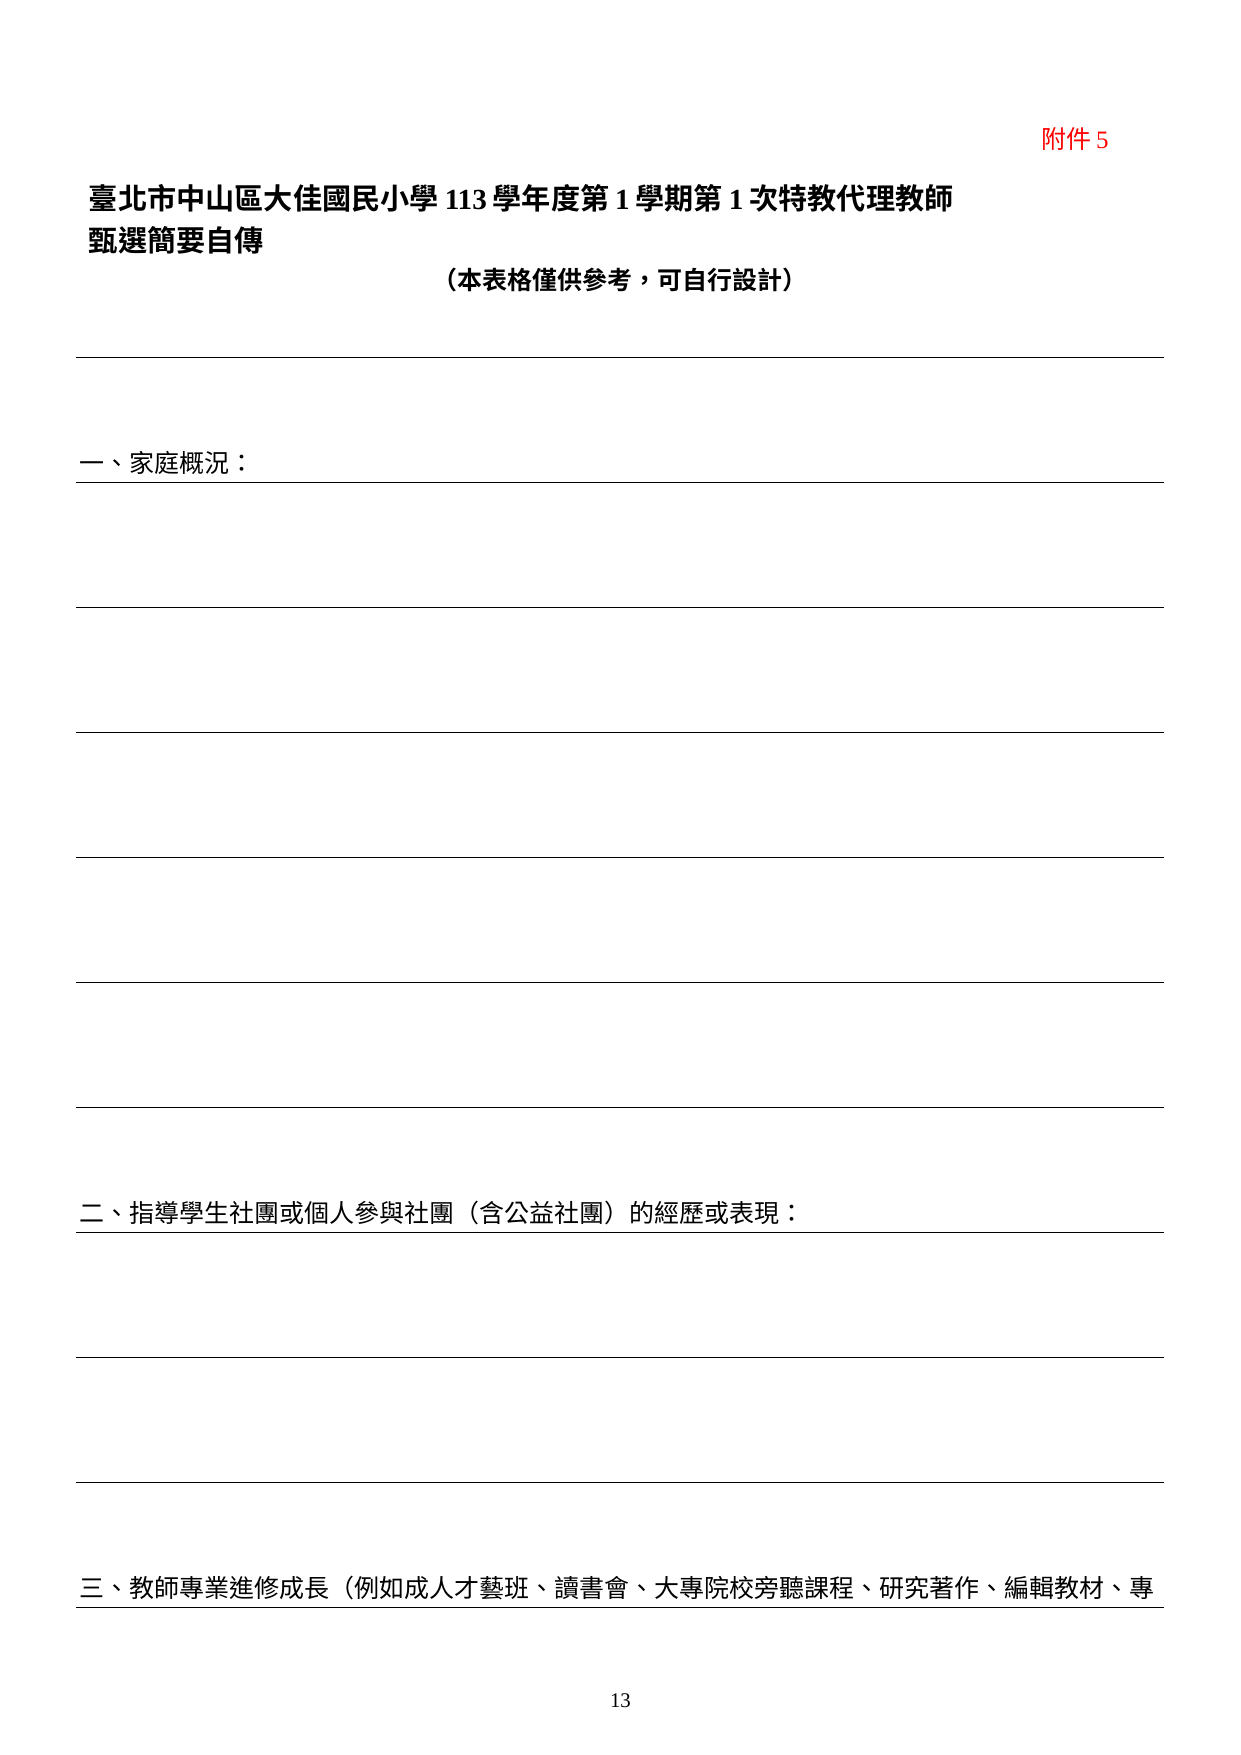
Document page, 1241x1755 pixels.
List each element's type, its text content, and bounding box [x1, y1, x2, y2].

table_cell [76, 733, 1164, 857]
text 臺北市中山區大佳國民小學113學年度第1學期第1次特教代理教師 [89, 176, 1152, 218]
table_cell [76, 608, 1164, 732]
table_cell [76, 1233, 1164, 1357]
table_cell 二、指導學生社團或個人參與社團（含公益社團）的經歷或表現： [76, 1108, 1164, 1232]
table_cell [76, 483, 1164, 607]
table_cell [76, 1358, 1164, 1482]
table_cell [76, 983, 1164, 1107]
text （本表格僅供參考，可自行設計） [89, 260, 1152, 296]
table_header 一、家庭概況： [76, 358, 1164, 482]
table_cell [76, 858, 1164, 982]
text 附件5 [1041, 120, 1127, 156]
table_cell 三、教師專業進修成長（例如成人才藝班、讀書會、大專院校旁聽課程、研究著作、編輯教材、專 [76, 1483, 1164, 1607]
text 甄選簡要自傳 [89, 218, 1152, 260]
